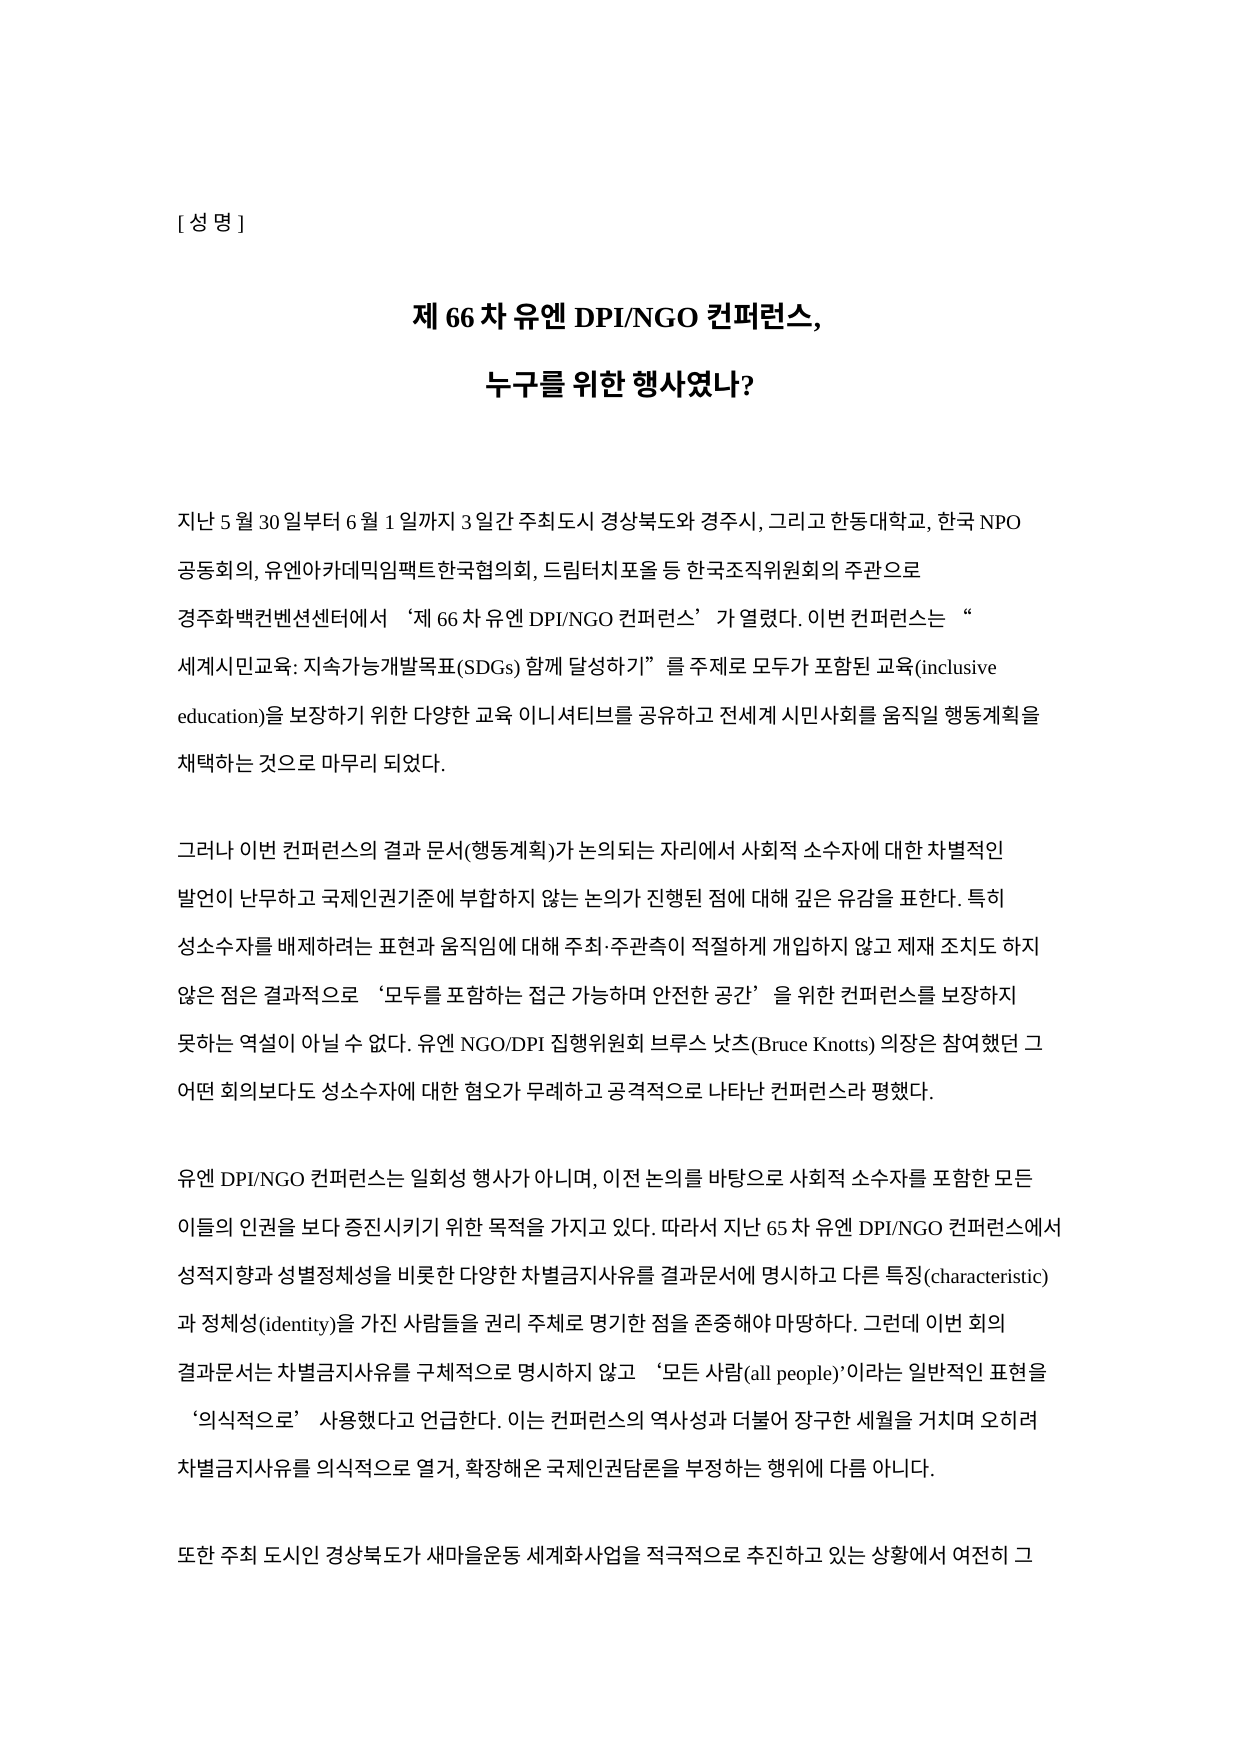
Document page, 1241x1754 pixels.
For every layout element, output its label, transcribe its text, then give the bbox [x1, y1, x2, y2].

text 유엔 DPI/NGO 컨퍼런스는 일회성 행사가 아니며, 이전 논의를 바탕으로 사회적 소수자를 포함한 모든 이들의 인권을 보다 증진시키기 위한 목적을 가지고 있다. 따라서 지난 65차 유엔 DPI/NGO 컨퍼런스에서 성적지향과 성별정체성을 비롯한 다양한 차별금지사유를 결과문서에 명시하고 다른 특징(characteristic)과 정체성(identity)을 가진 사람들을 권리 주체로 명기한 점을 존중해야 마땅하다. 그런데 이번 회의 결과문서는 차별금지사유를 구체적으로 명시하지 않고 ‘모든 사람(all people)’이라는 일반적인 표현을 ‘의식적으로’ 사용했다고 언급한다. 이는 컨퍼런스의 역사성과 더불어 장구한 세월을 거치며 오히려 차별금지사유를 의식적으로 열거, 확장해온 국제인권담론을 부정하는 행위에 다름 아니다. [177, 1162, 1063, 1483]
text 누구를 위한 행사였나? [177, 361, 1063, 403]
text 지난 5월 30일부터 6월 1일까지 3일간 주최도시 경상북도와 경주시, 그리고 한동대학교, 한국NPO공동회의, 유엔아카데믹임팩트한국협의회, 드림터치포올 등 한국조직위원회의 주관으로 경주화백컨벤션센터에서 ‘제66차 유엔 DPI/NGO 컨퍼런스’가 열렸다. 이번 컨퍼런스는 “세계시민교육: 지속가능개발목표(SDGs) 함께 달성하기”를 주제로 모두가 포함된 교육(inclusive education)을 보장하기 위한 다양한 교육 이니셔티브를 공유하고 전세계 시민사회를 움직일 행동계획을 채택하는 것으로 마무리 되었다. [177, 506, 1063, 777]
text 제 66차 유엔 DPI/NGO 컨퍼런스, [177, 293, 1063, 336]
text [ 성 명 ] [177, 207, 1063, 237]
text 또한 주최 도시인 경상북도가 새마을운동 세계화사업을 적극적으로 추진하고 있는 상황에서 여전히 그 [177, 1539, 1063, 1569]
text 그러나 이번 컨퍼런스의 결과 문서(행동계획)가 논의되는 자리에서 사회적 소수자에 대한 차별적인 발언이 난무하고 국제인권기준에 부합하지 않는 논의가 진행된 점에 대해 깊은 유감을 표한다. 특히 성소수자를 배제하려는 표현과 움직임에 대해 주최·주관측이 적절하게 개입하지 않고 제재 조치도 하지 않은 점은 결과적으로 ‘모두를 포함하는 접근 가능하며 안전한 공간’을 위한 컨퍼런스를 보장하지 못하는 역설이 아닐 수 없다. 유엔 NGO/DPI 집행위원회 브루스 낫츠(Bruce Knotts) 의장은 참여했던 그 어떤 회의보다도 성소수자에 대한 혐오가 무례하고 공격적으로 나타난 컨퍼런스라 평했다. [177, 834, 1063, 1106]
